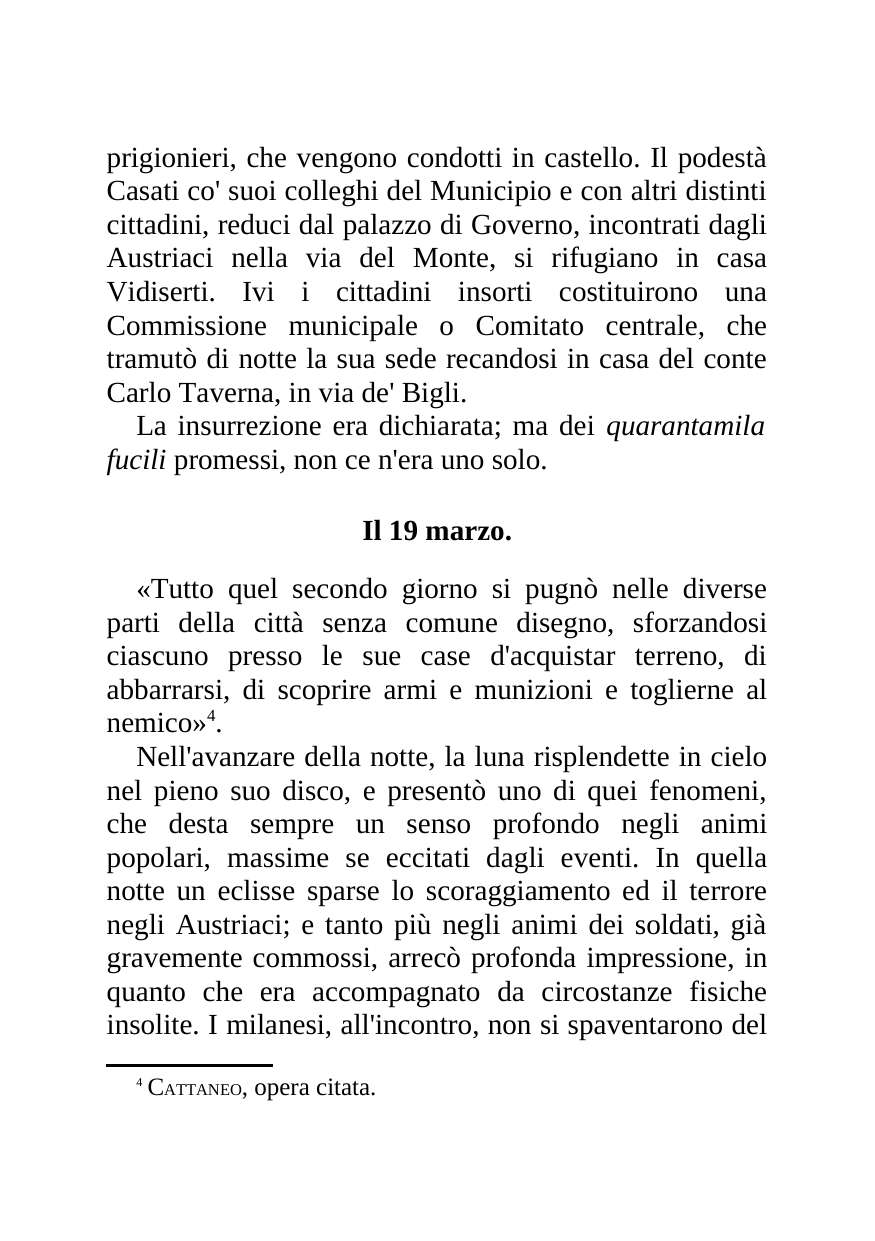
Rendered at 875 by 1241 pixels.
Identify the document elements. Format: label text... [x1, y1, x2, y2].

text «Tutto quel secondo giorno si pugnò nelle diverse parti della città senza comune disegno, sforzandosi ciascuno presso le sue case d'acquistar terreno, di abbarrarsi, di scoprire armi e munizioni e toglierne al nemico». [106, 571, 768, 739]
text La insurrezione era dichiarata; ma dei quarantamila fucili promessi, non ce n'era uno solo. [106, 408, 768, 475]
text prigionieri, che vengono condotti in castello. Il podestà Casati co' suoi colleghi del Municipio e con altri distinti cittadini, reduci dal palazzo di Governo, incontrati dagli Austriaci nella via del Monte, si rifugiano in casa Vidiserti. Ivi i cittadini insorti costituirono una Commissione municipale o Comitato centrale, che tramutò di notte la sua sede recandosi in casa del conte Carlo Taverna, in via de' Bigli. [106, 140, 768, 408]
text Cattaneo, opera citata. [106, 1072, 768, 1100]
text Nell'avanzare della notte, la luna risplendette in cielo nel pieno suo disco, e presentò uno di quei fenomeni, che desta sempre un senso profondo negli animi popolari, massime se eccitati dagli eventi. In quella notte un eclisse sparse lo scoraggiamento ed il terrore negli Austriaci; e tanto più negli animi dei soldati, già gravemente commossi, arrecò profonda impressione, in quanto che era accompagnato da circostanze fisiche insolite. I milanesi, all'incontro, non si spaventarono del [106, 739, 768, 1041]
subtitle Il 19 marzo. [106, 513, 768, 546]
